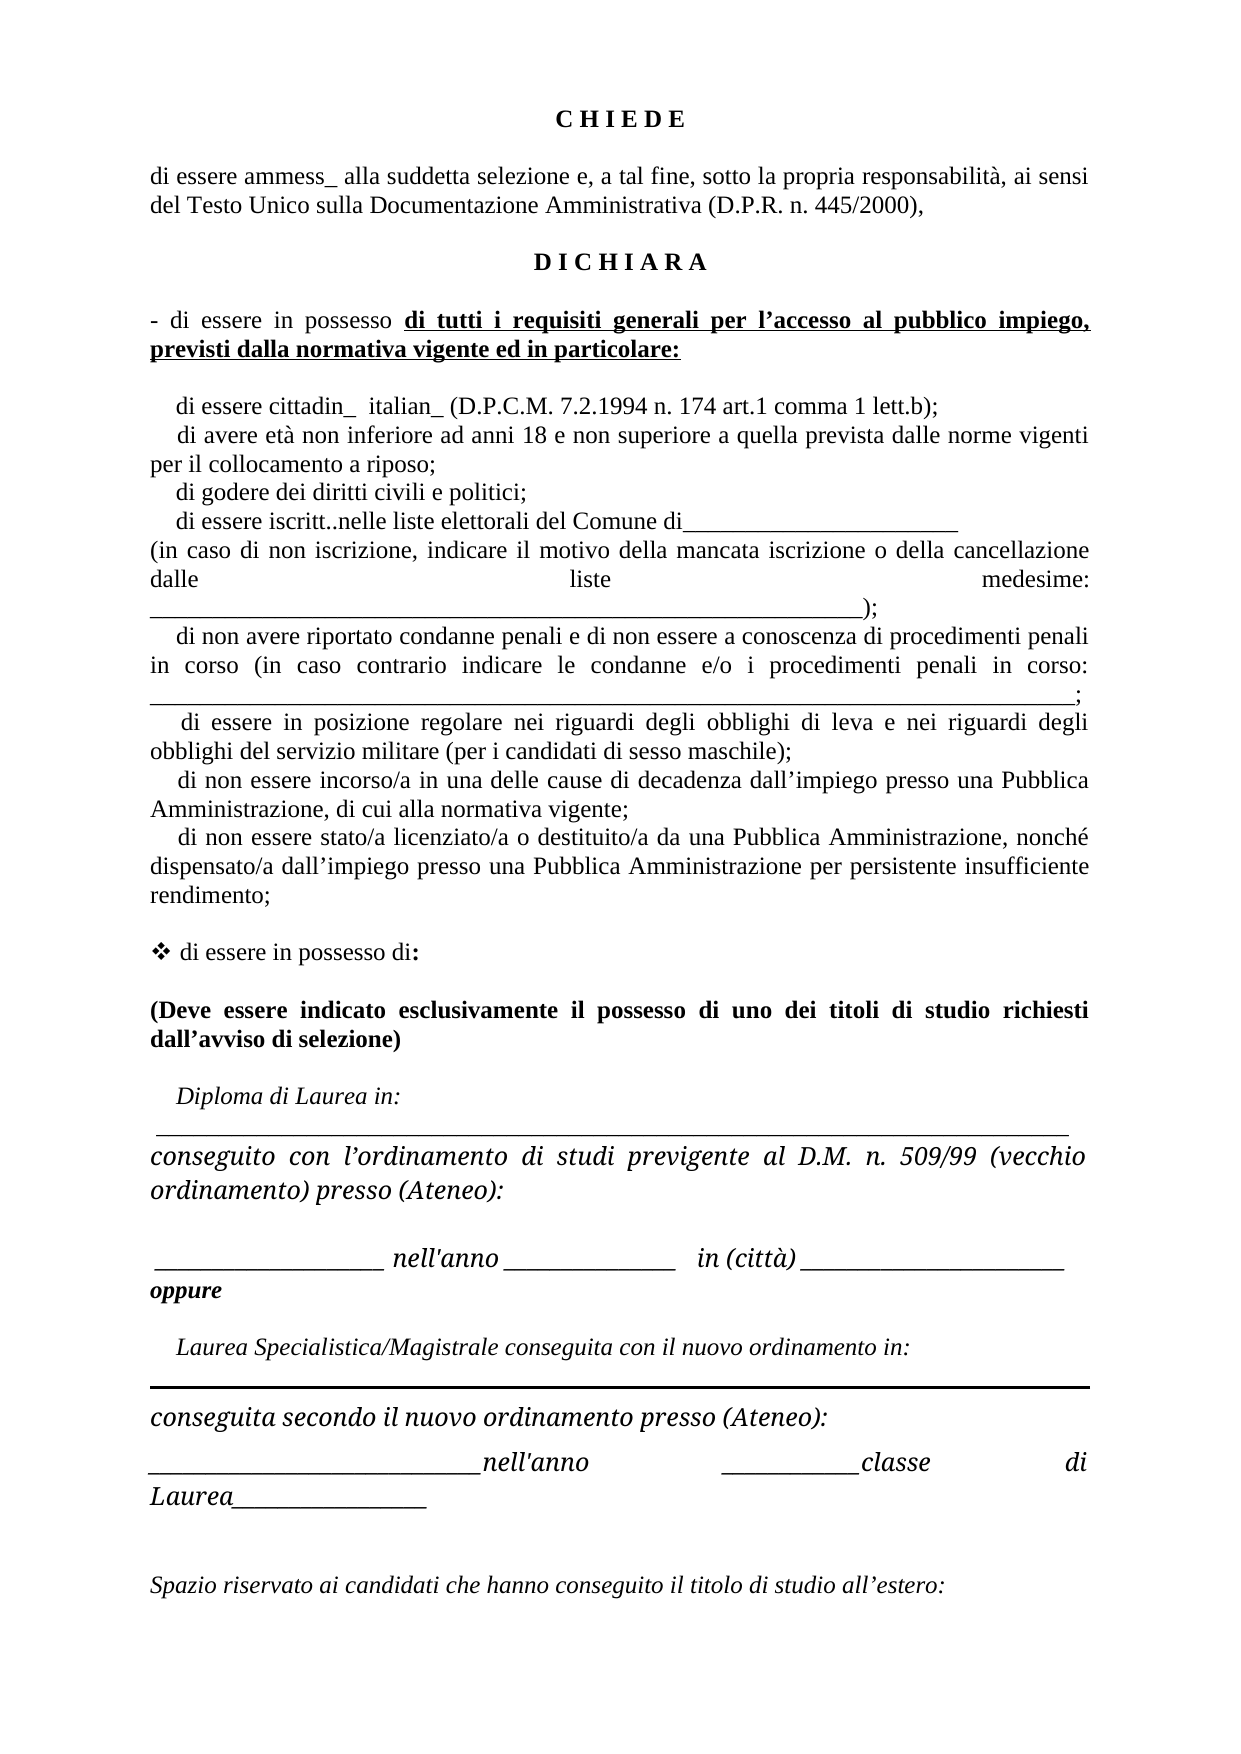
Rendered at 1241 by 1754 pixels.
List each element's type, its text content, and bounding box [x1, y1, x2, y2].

text  Laurea Specialistica/Magistrale conseguita con il nuovo ordinamento in: [150, 1332, 1090, 1386]
text  di essere in posizione regolare nei riguardi degli obblighi di leva e nei riguardi degli obblighi del servizio militare (per i candidati di sesso maschile); [150, 707, 1090, 765]
text D I C H I A R A [150, 247, 1090, 276]
text  di non essere stato/a licenziato/a o destituito/a da una Pubblica Amministrazione, nonché dispensato/a dall’impiego presso una Pubblica Amministrazione per persistente insufficiente rendimento; [150, 822, 1090, 909]
text - di essere in possesso di tutti i requisiti generali per l’accesso al pubblico impiego, previsti dalla normativa vigente ed in particolare: [150, 305, 1090, 362]
text  di essere cittadin_ italian_ (D.P.C.M. 7.2.1994 n. 174 art.1 comma 1 lett.b); [150, 391, 1090, 420]
text  di non avere riportato condanne penali e di non essere a conoscenza di procedimenti penali in corso (in caso contrario indicare le condanne e/o i procedimenti penali in corso: __________________________________________________________________________; [150, 621, 1090, 707]
text ­­­­­­­­_________________________________________________________________________ [150, 1110, 1090, 1139]
text conseguita secondo il nuovo ordinamento presso (Ateneo): [150, 1400, 1090, 1434]
text ____________________ nell'anno _______________ in (città) _______________________ [150, 1241, 1090, 1275]
text (Deve essere indicato esclusivamente il possesso di uno dei titoli di studio richiesti dall’avviso di selezione) [150, 995, 1090, 1052]
text  di avere età non inferiore ad anni 18 e non superiore a quella prevista dalle norme vigenti per il collocamento a riposo; [150, 420, 1090, 477]
text  Diploma di Laurea in: [150, 1081, 1090, 1110]
list di essere in possesso di: [150, 937, 1090, 966]
text oppure [150, 1275, 1090, 1304]
text di essere ammess_ alla suddetta selezione e, a tal fine, sotto la propria responsabilità, ai sensi del Testo Unico sulla Documentazione Amministrativa (D.P.R. n. 445/2000), [150, 161, 1090, 219]
text Spazio riservato ai candidati che hanno conseguito il titolo di studio all’estero: [150, 1570, 1090, 1599]
text  di godere dei diritti civili e politici; [150, 477, 1090, 506]
text C H I E D E [150, 104, 1090, 132]
text  di non essere incorso/a in una delle cause di decadenza dall’impiego presso una Pubblica Amministrazione, di cui alla normativa vigente; [150, 765, 1090, 822]
text _____________________________nell'anno ____________classe di Laurea_________________ [150, 1444, 1090, 1512]
text conseguito con l’ordinamento di studi previgente al D.M. n. 509/99 (vecchio ordinamento) presso (Ateneo): [150, 1139, 1090, 1207]
text (in caso di non iscrizione, indicare il motivo della mancata iscrizione o della cancellazione dalle liste medesime: _________________________________________________________); [150, 535, 1090, 621]
text  di essere iscritt..nelle liste elettorali del Comune di______________________ [150, 506, 1090, 535]
